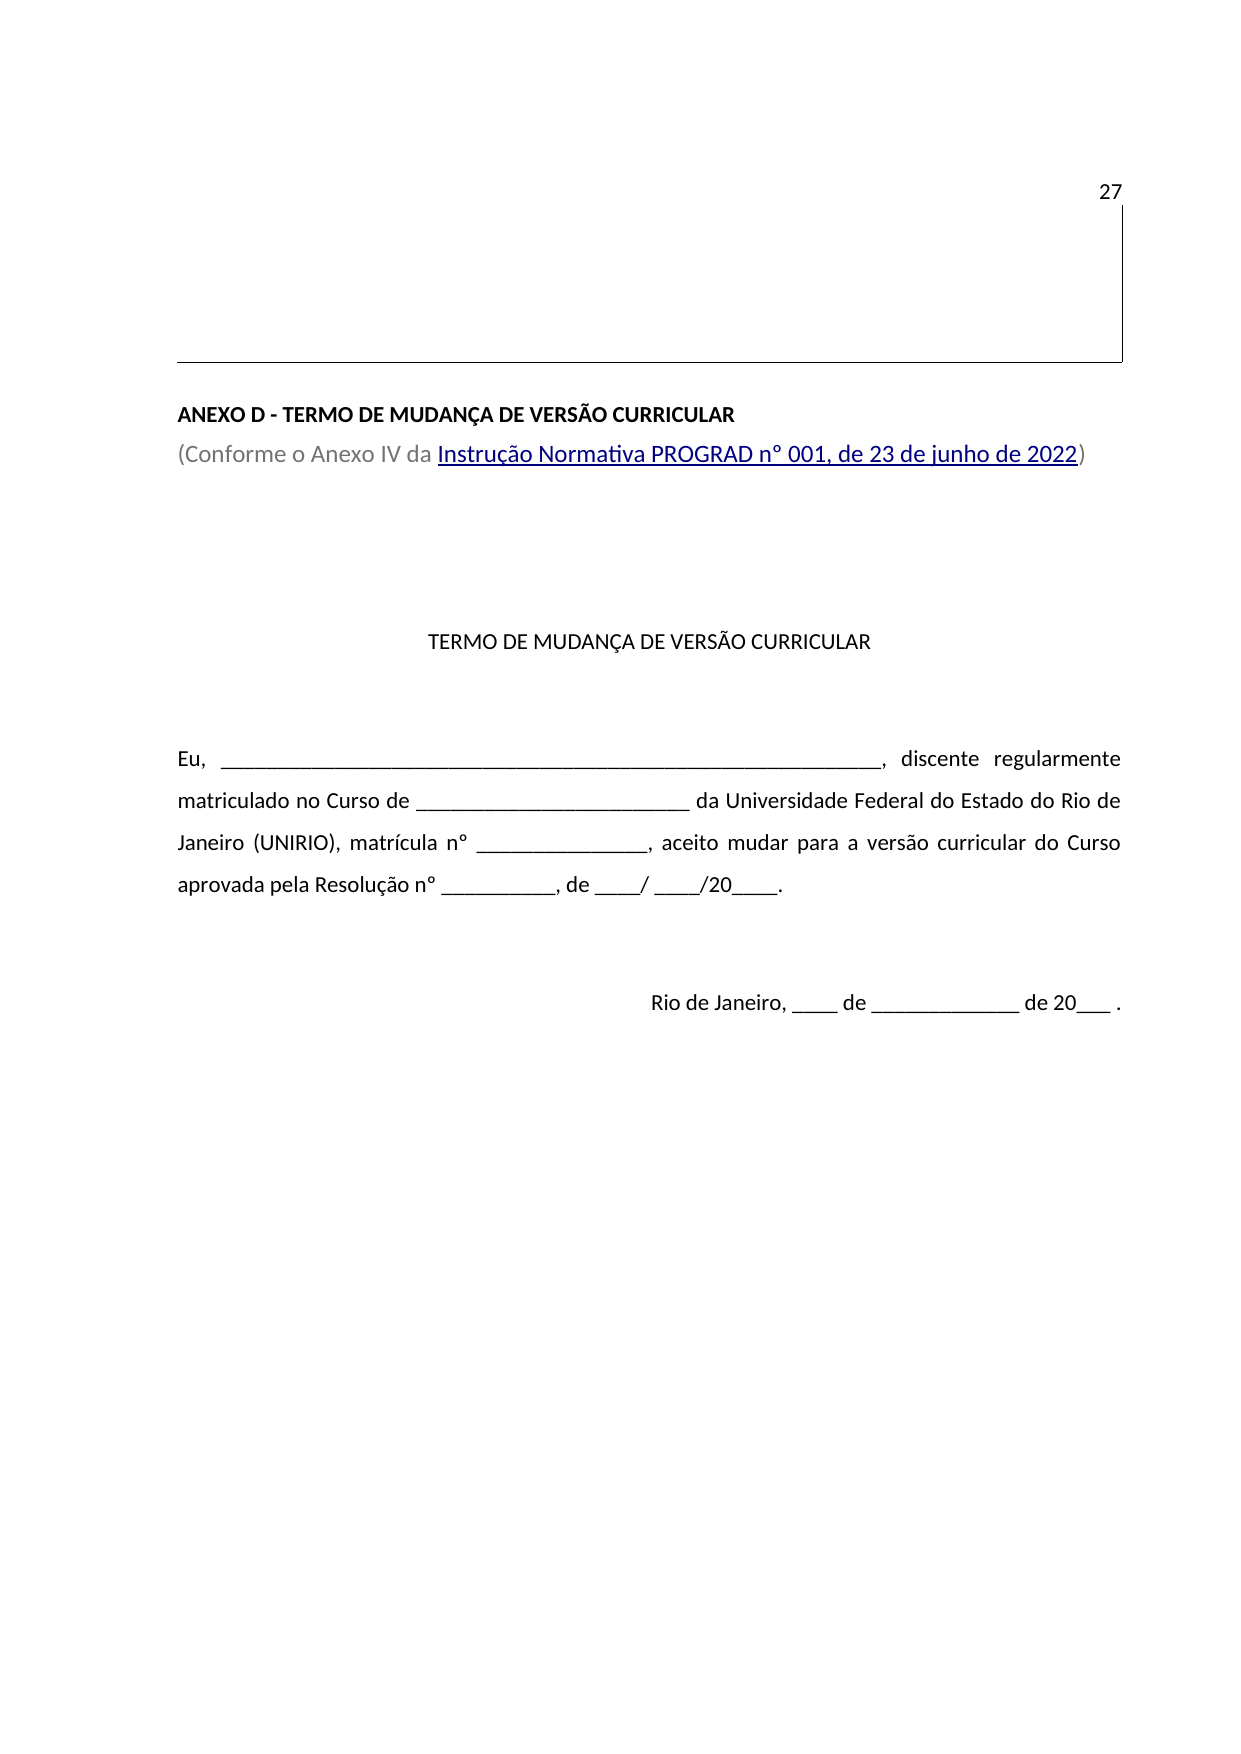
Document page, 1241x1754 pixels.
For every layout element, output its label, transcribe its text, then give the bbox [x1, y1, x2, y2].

text Rio de Janeiro, ____ de _____________ de 20___ . [177, 988, 1122, 1016]
text (Conforme o Anexo IV da Instrução Normativa PROGRAD nº 001, de 23 de junho de 2022) [177, 438, 1122, 469]
text TERMO DE MUDANÇA DE VERSÃO CURRICULAR [177, 627, 1122, 655]
subtitle ANEXO D - TERMO DE MUDANÇA DE VERSÃO CURRICULAR [177, 400, 1122, 428]
text Eu, __________________________________________________________, discente regularmente matriculado no Curso de ________________________ da Universidade Federal do Estado do Rio de Janeiro (UNIRIO), matrícula nº _______________, aceito mudar para a versão curricular do Curso aprovada pela Resolução nº __________, de ____/ ____/20____. [177, 744, 1122, 898]
